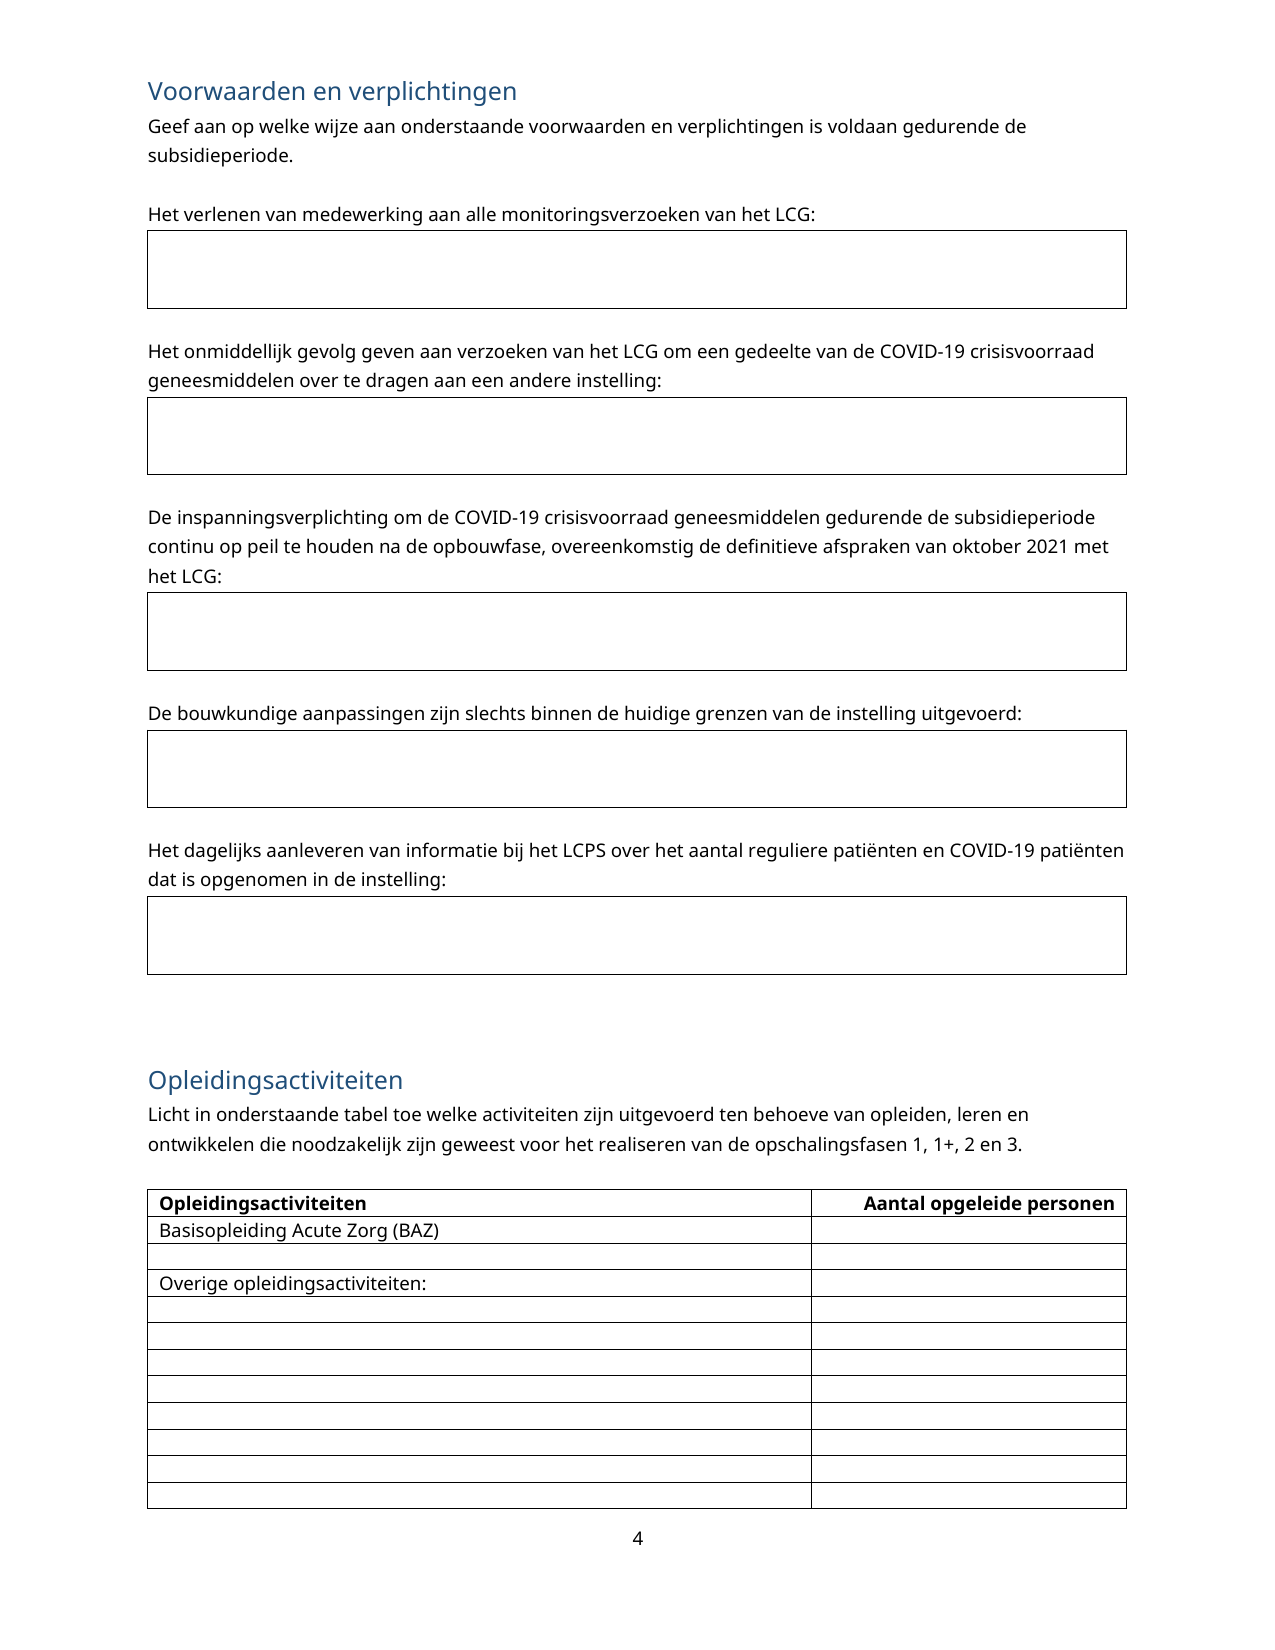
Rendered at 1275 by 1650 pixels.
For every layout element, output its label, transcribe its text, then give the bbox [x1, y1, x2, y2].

text Geef aan op welke wijze aan onderstaande voorwaarden en verplichtingen is voldaan gedurende de subsidieperiode. [148, 113, 1127, 168]
table_cell [812, 1483, 1126, 1508]
table_header [148, 897, 1126, 973]
table_header [148, 731, 1126, 807]
subtitle Opleidingsactiviteiten [148, 1062, 1127, 1096]
table_cell [812, 1217, 1126, 1242]
table_cell [812, 1376, 1126, 1402]
table_cell [148, 1456, 811, 1482]
text De bouwkundige aanpassingen zijn slechts binnen de huidige grenzen van de instelling uitgevoerd: [148, 700, 1127, 726]
text De inspanningsverplichting om de COVID-19 crisisvoorraad geneesmiddelen gedurende de subsidieperiode continu op peil te houden na de opbouwfase, overeenkomstig de definitieve afspraken van oktober 2021 met het LCG: [148, 504, 1127, 588]
table_cell Overige opleidingsactiviteiten: [148, 1270, 811, 1296]
table_cell [812, 1350, 1126, 1375]
table_cell [148, 1350, 811, 1375]
table_cell [812, 1403, 1126, 1428]
table_cell [812, 1430, 1126, 1455]
text Het verlenen van medewerking aan alle monitoringsverzoeken van het LCG: [148, 201, 1127, 226]
text Het onmiddellijk gevolg geven aan verzoeken van het LCG om een gedeelte van de COVID-19 crisisvoorraad geneesmiddelen over te dragen aan een andere instelling: [148, 338, 1127, 393]
table_cell [148, 1376, 811, 1402]
text Het dagelijks aanleveren van informatie bij het LCPS over het aantal reguliere patiënten en COVID-19 patiënten dat is opgenomen in de instelling: [148, 837, 1127, 892]
table_cell [812, 1323, 1126, 1349]
table_cell [812, 1456, 1126, 1482]
table_header Opleidingsactiviteiten [148, 1190, 811, 1216]
table_cell [148, 1483, 811, 1508]
table_cell [812, 1270, 1126, 1296]
table_cell [148, 1323, 811, 1349]
subtitle Voorwaarden en verplichtingen [148, 74, 1127, 108]
table_cell [148, 1430, 811, 1455]
text Licht in onderstaande tabel toe welke activiteiten zijn uitgevoerd ten behoeve van opleiden, leren en ontwikkelen die noodzakelijk zijn geweest voor het realiseren van de opschalingsfasen 1, 1+, 2 en 3. [148, 1102, 1127, 1156]
table_header [148, 398, 1126, 474]
table_cell [812, 1244, 1126, 1269]
table_header [148, 231, 1126, 308]
table_cell Basisopleiding Acute Zorg (BAZ) [148, 1217, 811, 1242]
table_cell [148, 1403, 811, 1428]
table_cell [148, 1244, 811, 1269]
table_cell [148, 1297, 811, 1322]
table_cell [812, 1297, 1126, 1322]
table_header Aantal opgeleide personen [812, 1190, 1126, 1216]
table_header [148, 593, 1126, 670]
